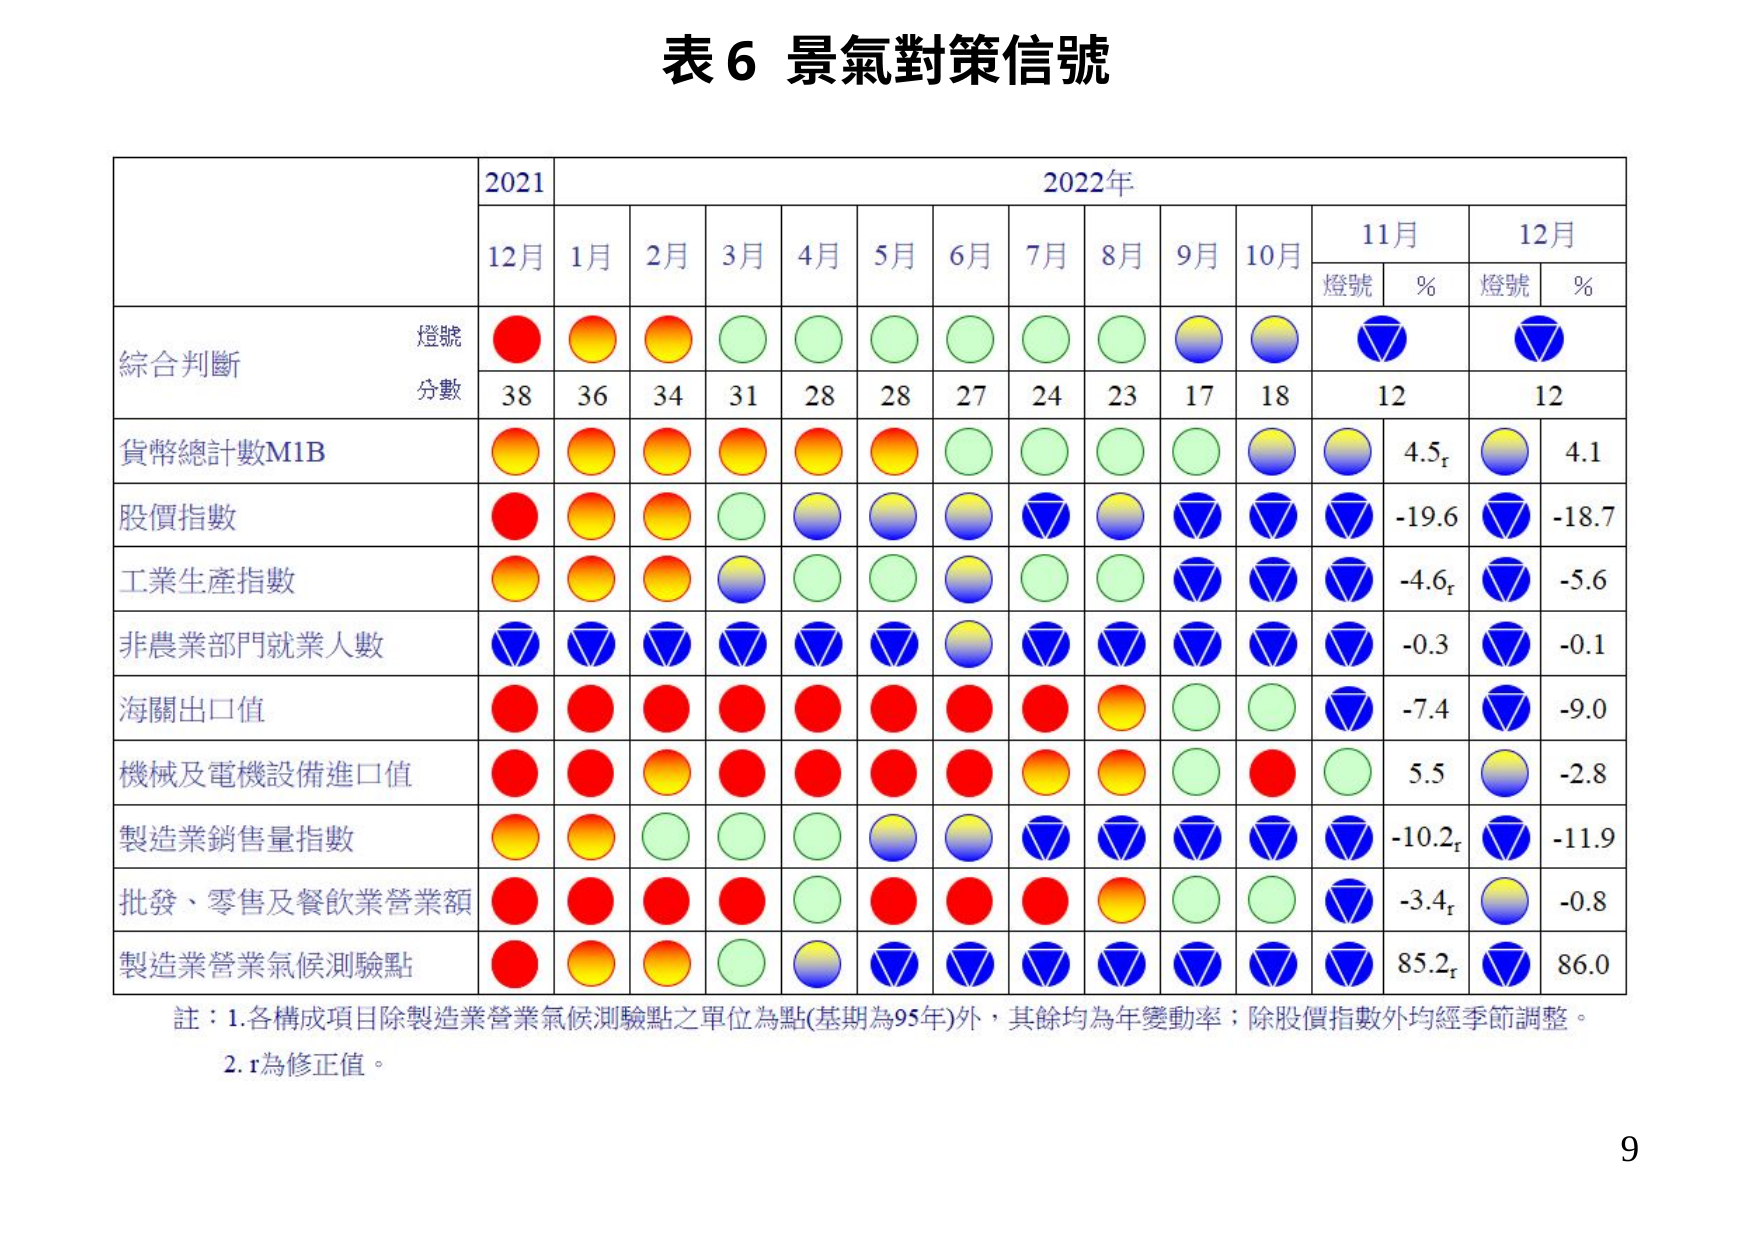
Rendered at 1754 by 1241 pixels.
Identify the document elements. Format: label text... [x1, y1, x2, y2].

picture [106, 150, 1637, 1081]
text 表6 景氣對策信號 [103, 1, 1639, 113]
